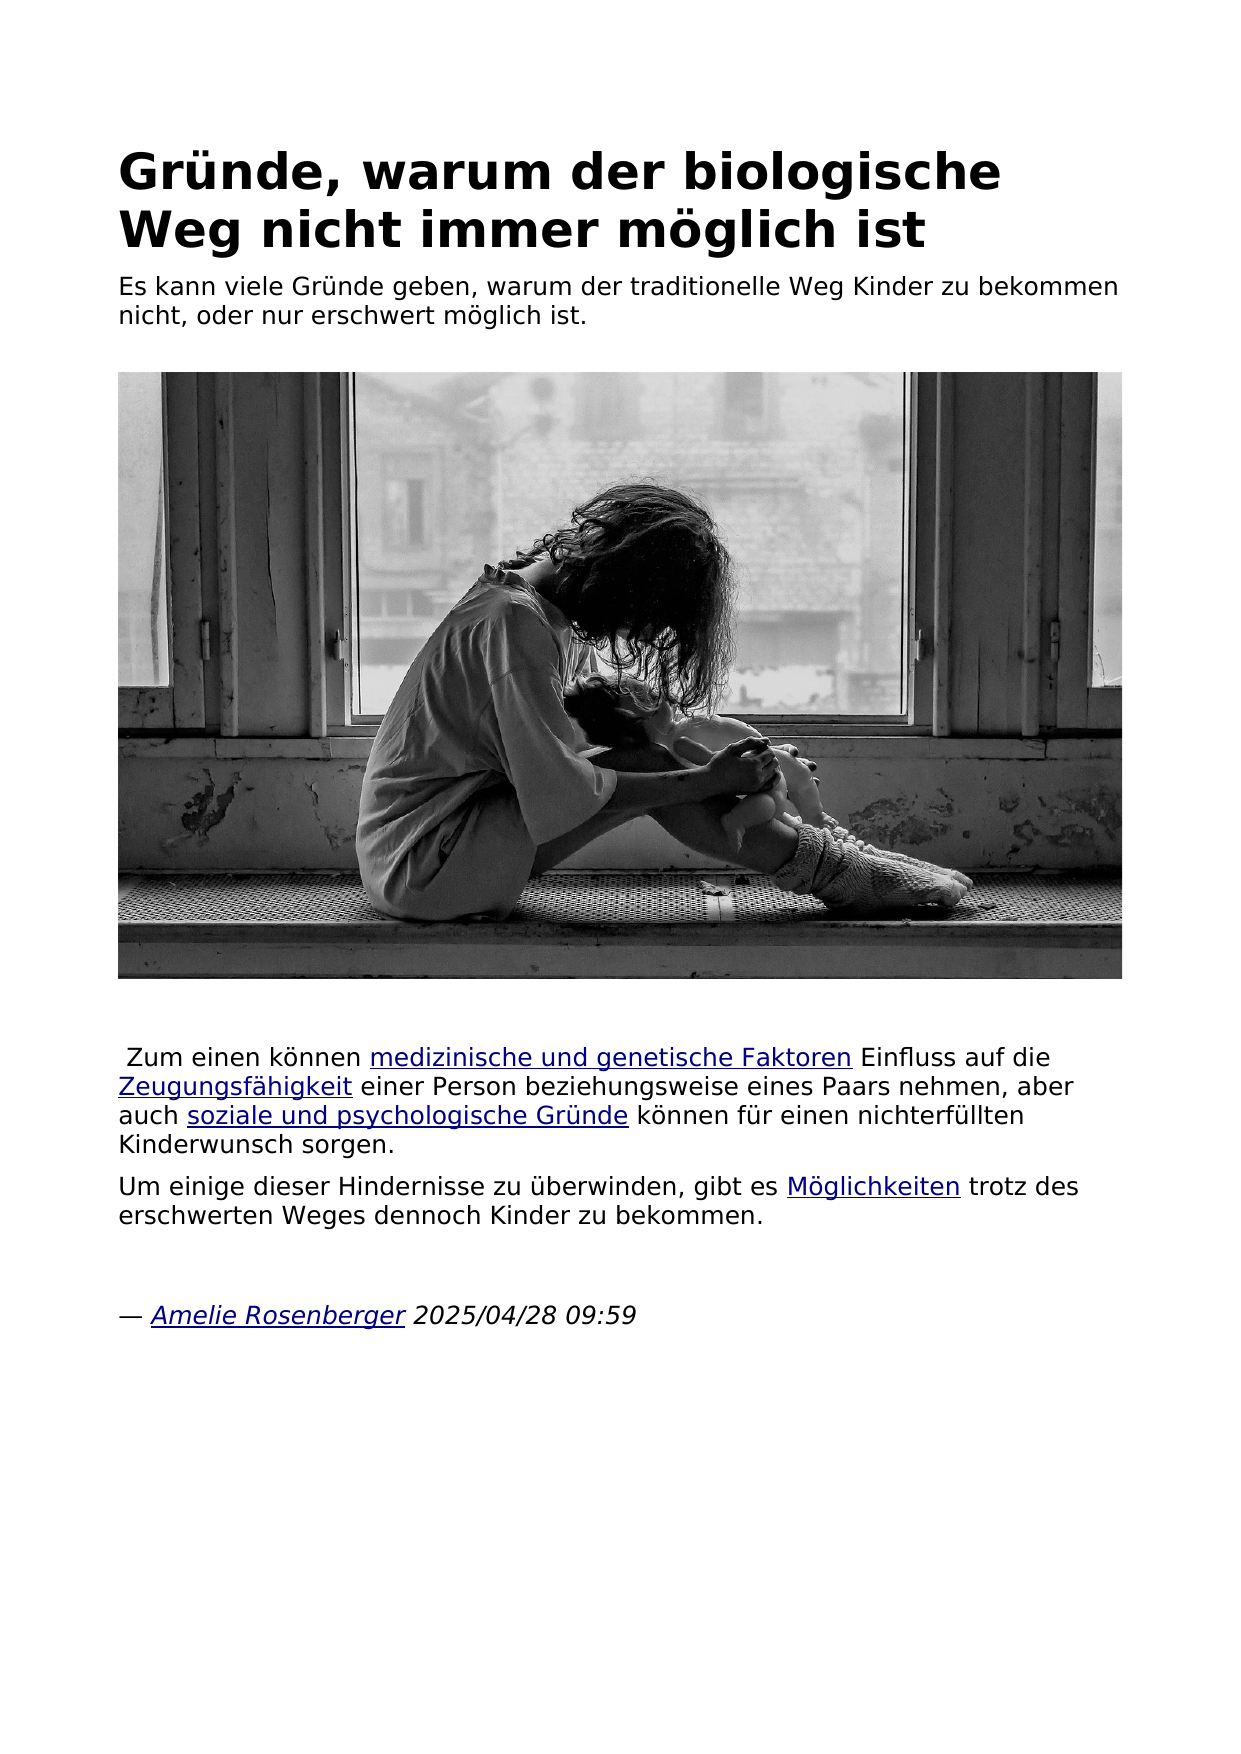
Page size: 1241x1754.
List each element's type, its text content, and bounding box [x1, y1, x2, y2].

text — Amelie Rosenberger 2025/04/28 09:59 [118, 1301, 1122, 1330]
picture [118, 372, 1123, 979]
subtitle Gründe, warum der biologische Weg nicht immer möglich ist [118, 143, 1122, 259]
text Zum einen können medizinische und genetische Faktoren Einfluss auf die Zeugungsfähigkeit einer Person beziehungsweise eines Paars nehmen, aber auch soziale und psychologische Gründe können für einen nichterfüllten Kinderwunsch sorgen. [118, 979, 1122, 1159]
text Um einige dieser Hindernisse zu überwinden, gibt es Möglichkeiten trotz des erschwerten Weges dennoch Kinder zu bekommen. [118, 1172, 1122, 1288]
text Es kann viele Gründe geben, warum der traditionelle Weg Kinder zu bekommen nicht, oder nur erschwert möglich ist. [118, 272, 1122, 359]
